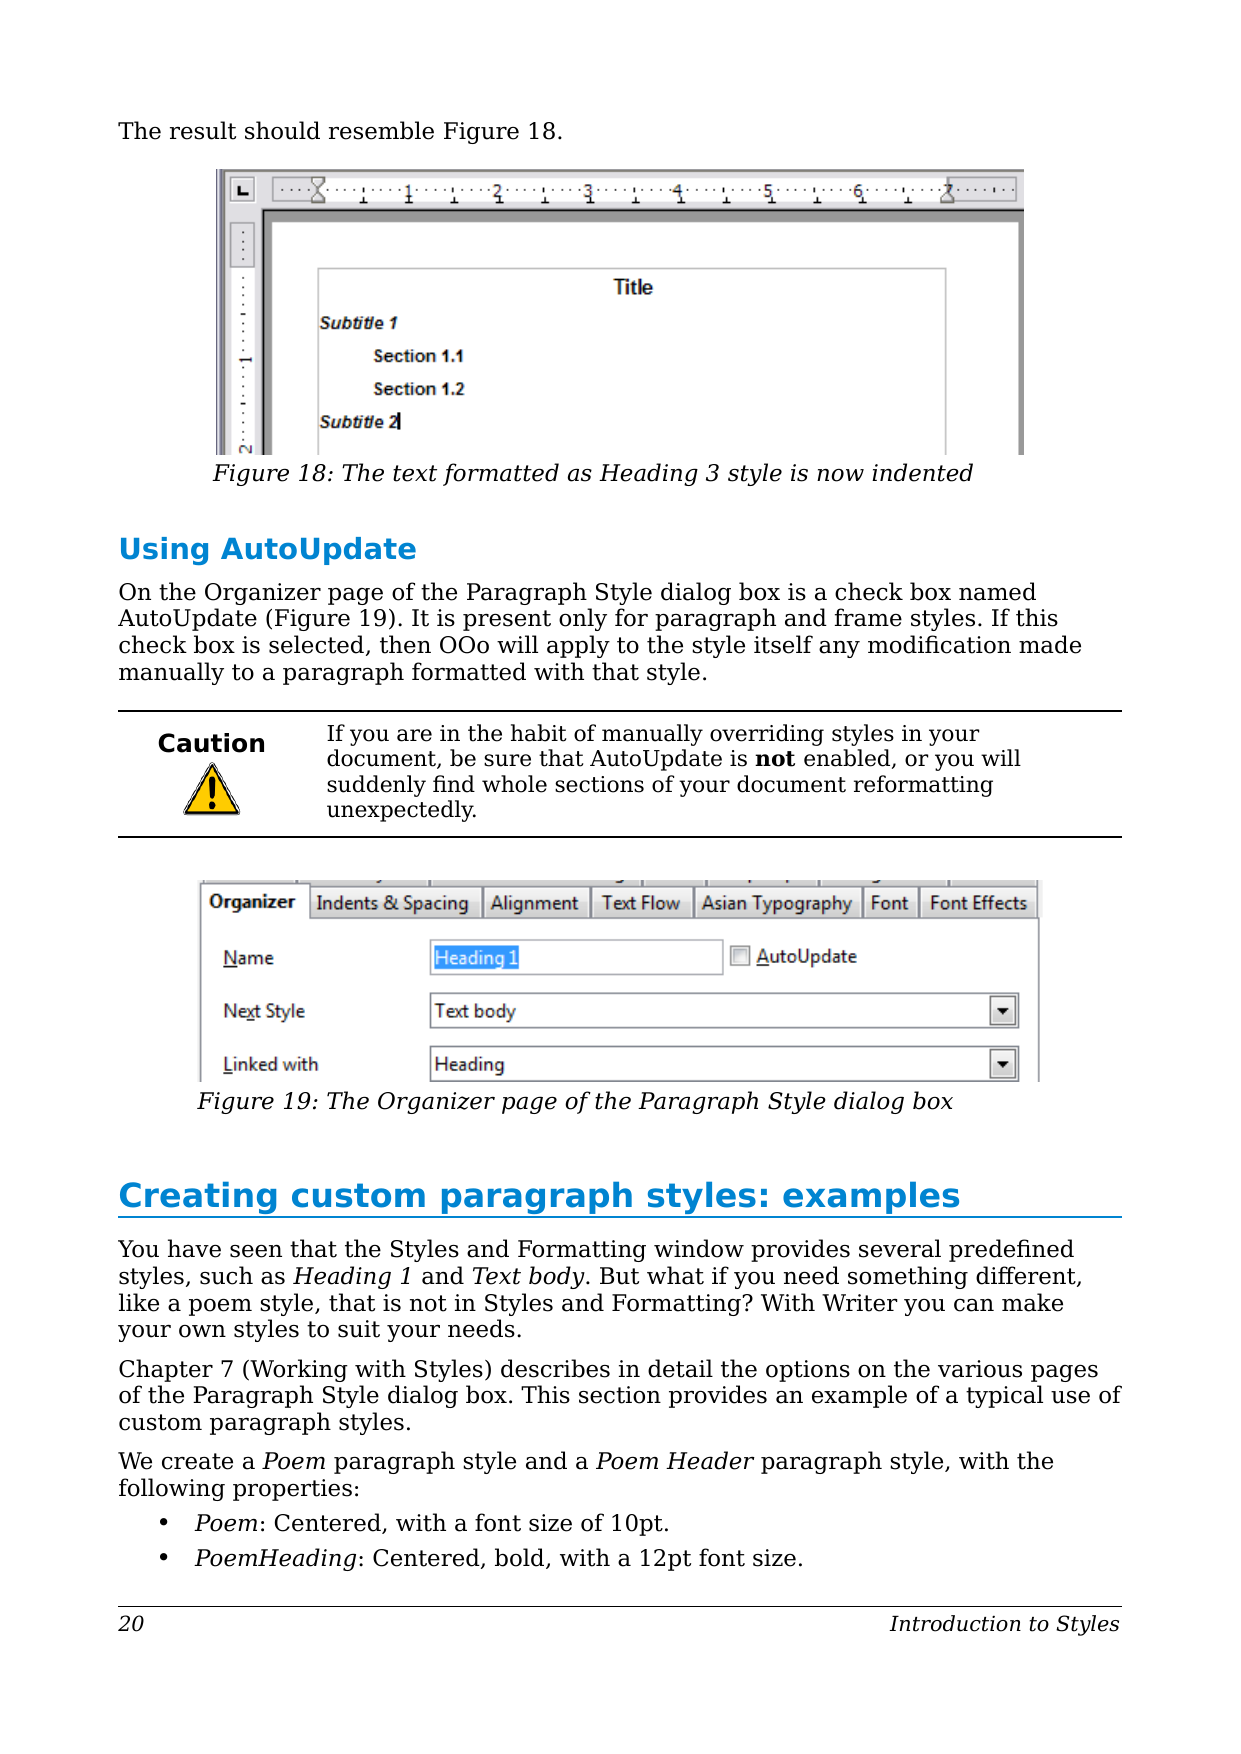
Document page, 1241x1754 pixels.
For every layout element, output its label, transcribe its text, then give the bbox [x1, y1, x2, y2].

text You have seen that the Styles and Formatting window provides several predefined styles, such as Heading 1 and Text body. But what if you need something different, like a poem style, that is not in Styles and Formatting? With Writer you can make your own styles to suit your needs. [118, 1237, 1122, 1343]
text Figure 18: The text formatted as Heading 3 style is now indented [213, 461, 1027, 487]
text Figure 19: The Organizer page of the Paragraph Style dialog box [197, 1088, 1043, 1115]
picture [197, 880, 1043, 1082]
text Chapter 7 (Working with Styles) describes in detail the options on the various pages of the Paragraph Style dialog box. This section provides an example of a typical use of custom paragraph styles. [118, 1356, 1122, 1436]
subtitle Using AutoUpdate [118, 532, 1122, 566]
picture [216, 169, 1024, 455]
text The result should resemble Figure 18. [118, 118, 1122, 145]
picture [179, 758, 244, 819]
subtitle Creating custom paragraph styles: examples [118, 1177, 1122, 1216]
list Poem: Centered, with a font size of 10pt. [156, 1508, 1122, 1537]
list PoemHeading: Centered, bold, with a 12pt font size. [156, 1543, 1122, 1573]
table_header If you are in the habit of manually overriding styles in your document, be sure that AutoUpdate is not enabled, or you will suddenly find whole sections of your document reformatting unexpectedly. [305, 712, 1122, 836]
list We create a Poem paragraph style and a Poem Header paragraph style, with the following properties: [118, 1448, 1122, 1502]
table_header Caution [118, 712, 305, 836]
text On the Organizer page of the Paragraph Style dialog box is a check box named AutoUpdate (Figure 19). It is present only for paragraph and frame styles. If this check box is selected, then OOo will apply to the style itself any modification made manually to a paragraph formatted with that style. [118, 579, 1122, 685]
